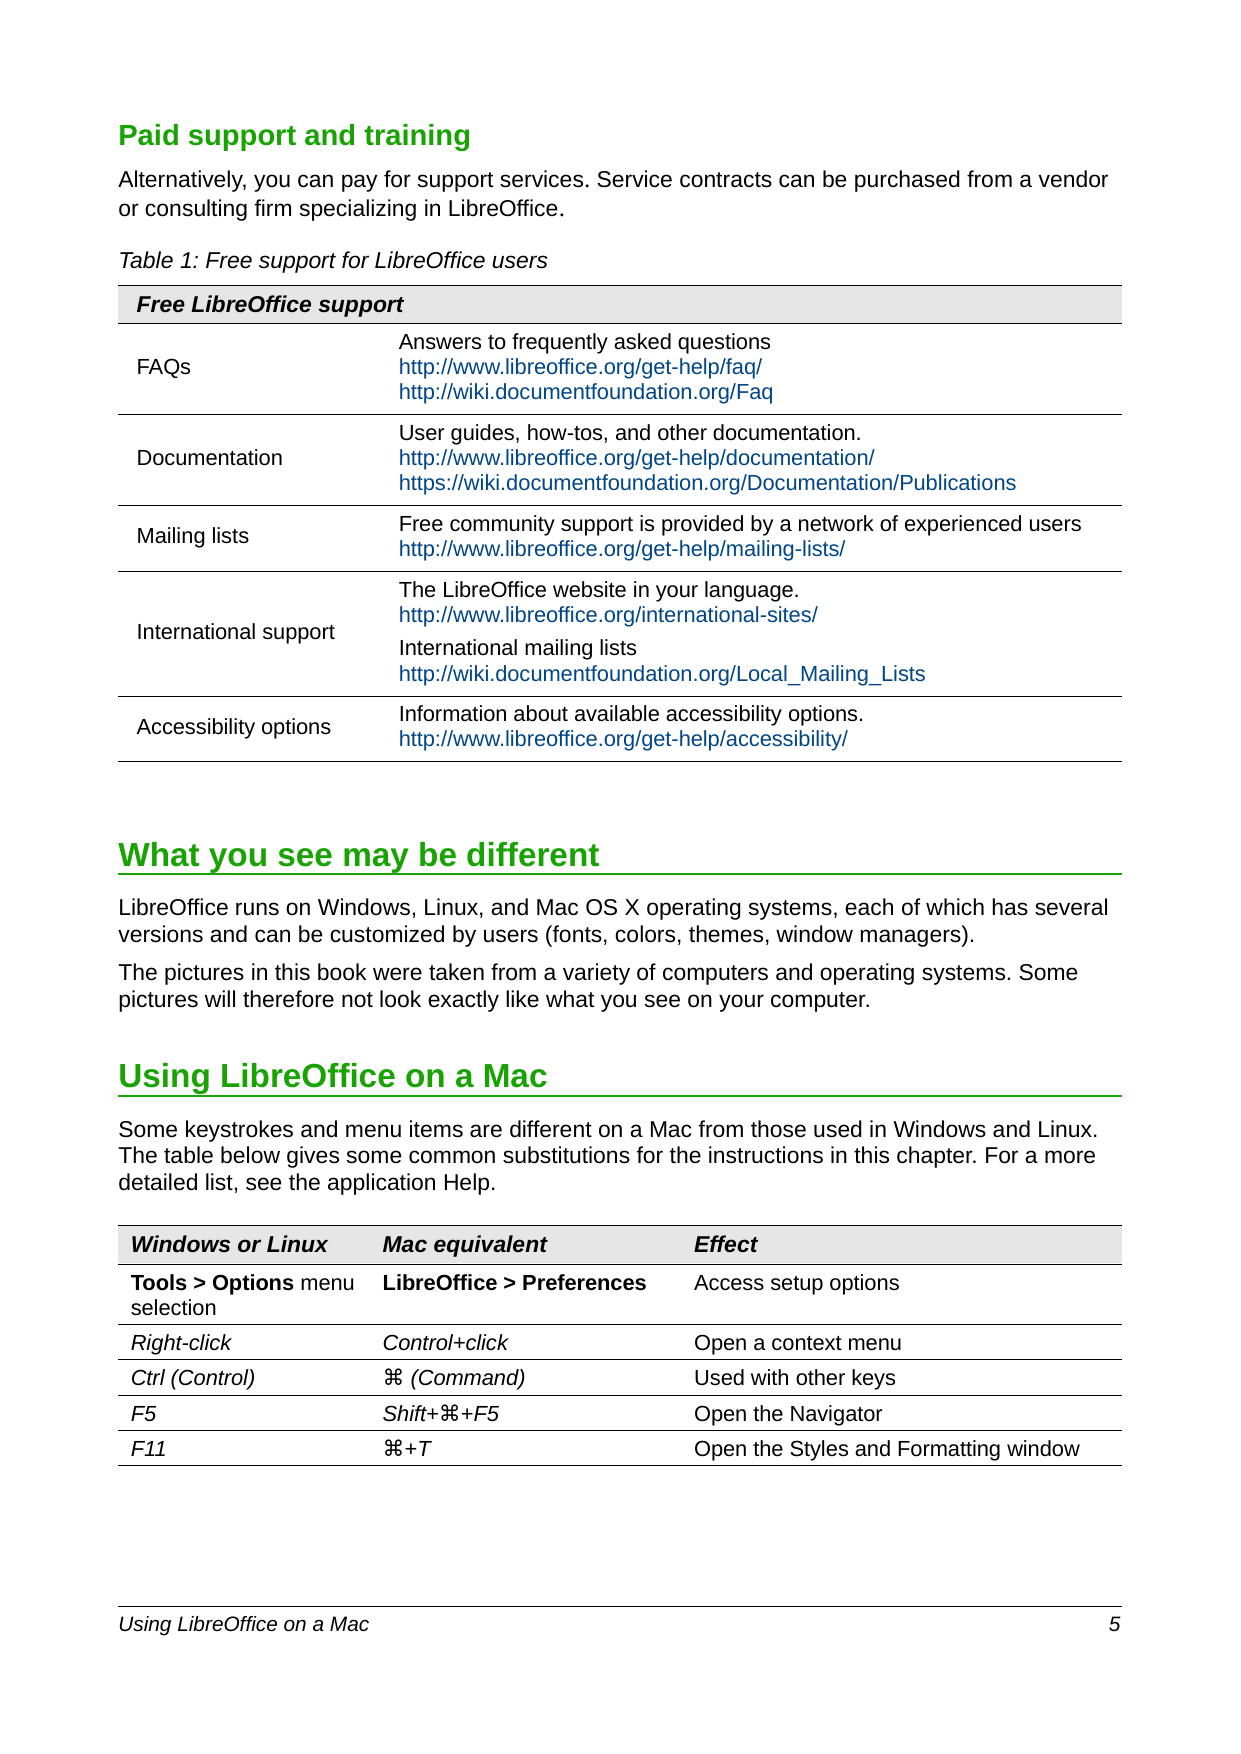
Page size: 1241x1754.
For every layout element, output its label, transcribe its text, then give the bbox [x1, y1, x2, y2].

text Table 1: Free support for LibreOffice users [118, 247, 1122, 273]
table_header Free LibreOffice support [118, 286, 1122, 323]
table_cell z (Command) [370, 1360, 681, 1394]
table_cell Documentation [118, 415, 380, 505]
table_header Effect [681, 1226, 1122, 1263]
table_cell Access setup options [681, 1265, 1122, 1324]
table_cell LibreOffice > Preferences [370, 1265, 681, 1324]
table_cell Shift+z+F5 [370, 1396, 681, 1430]
table_cell F11 [118, 1431, 370, 1465]
table_cell Accessibility options [118, 697, 380, 761]
table_cell Mailing lists [118, 506, 380, 571]
table_cell International support [118, 572, 380, 696]
table_cell FAQs [118, 324, 380, 414]
table_header Windows or Linux [118, 1226, 370, 1263]
table_cell Free community support is provided by a network of experienced users http://www.libreoffice.org/get-help/mailing-lists/ [380, 506, 1122, 571]
table_cell F5 [118, 1396, 370, 1430]
table_cell Open the Styles and Formatting window [681, 1431, 1122, 1465]
text LibreOffice runs on Windows, Linux, and Mac OS X operating systems, each of which has several versions and can be customized by users (fonts, colors, themes, window managers). [118, 894, 1122, 947]
table_cell z+T [370, 1431, 681, 1465]
table_cell Information about available accessibility options. http://www.libreoffice.org/get-help/accessibility/ [380, 697, 1122, 761]
table_cell Control+click [370, 1325, 681, 1359]
subtitle Paid support and training [118, 118, 1122, 152]
subtitle Using LibreOffice on a Mac [118, 1056, 1122, 1095]
text Some keystrokes and menu items are different on a Mac from those used in Windows and Linux. The table below gives some common substitutions for the instructions in this chapter. For a more detailed list, see the application Help. [118, 1116, 1122, 1195]
subtitle What you see may be different [118, 835, 1122, 873]
table_cell Open the Navigator [681, 1396, 1122, 1430]
text The pictures in this book were taken from a variety of computers and operating systems. Some pictures will therefore not look exactly like what you see on your computer. [118, 959, 1122, 1012]
table_cell Tools > Options menu selection [118, 1265, 370, 1324]
table_cell Answers to frequently asked questions http://www.libreoffice.org/get-help/faq/ http://wiki.documentfoundation.org/Faq [380, 324, 1122, 414]
table_cell The LibreOffice website in your language. http://www.libreoffice.org/international-sites/ International mailing lists http://wiki.documentfoundation.org/Local_Mailing_Lists [380, 572, 1122, 696]
table_cell Used with other keys [681, 1360, 1122, 1394]
table_cell User guides, how-tos, and other documentation. http://www.libreoffice.org/get-help/documentation/ https://wiki.documentfoundation.org/Documentation/Publications [380, 415, 1122, 505]
table_header Mac equivalent [370, 1226, 681, 1263]
text Alternatively, you can pay for support services. Service contracts can be purchased from a vendor or consulting firm specializing in LibreOffice. [118, 164, 1122, 222]
table_cell Open a context menu [681, 1325, 1122, 1359]
table_cell Ctrl (Control) [118, 1360, 370, 1394]
table_cell Right-click [118, 1325, 370, 1359]
